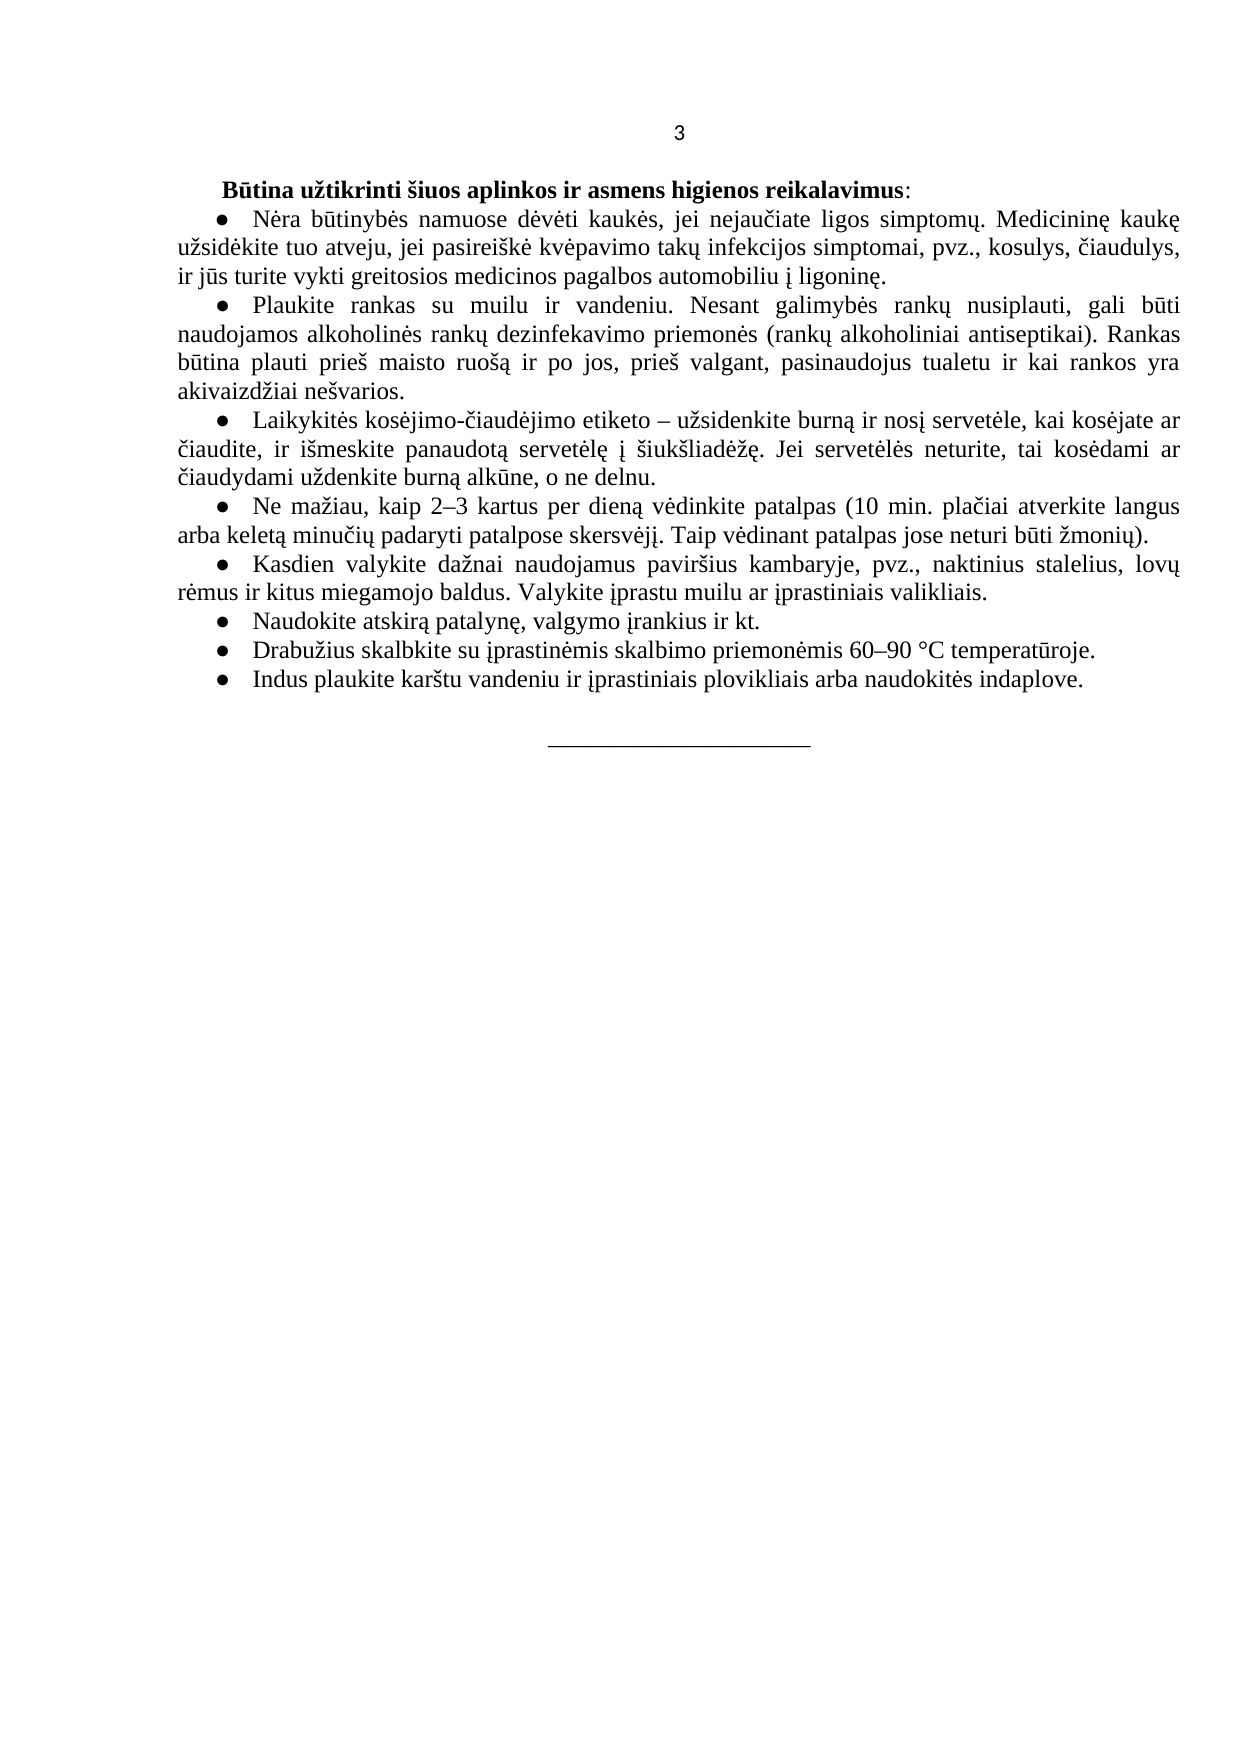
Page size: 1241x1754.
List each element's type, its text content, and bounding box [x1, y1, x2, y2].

text ● Nėra būtinybės namuose dėvėti kaukės, jei nejaučiate ligos simptomų. Medicininę kaukę užsidėkite tuo atveju, jei pasireiškė kvėpavimo takų infekcijos simptomai, pvz., kosulys, čiaudulys, ir jūs turite vykti greitosios medicinos pagalbos automobiliu į ligoninę. [177, 204, 1181, 290]
text _____________________ [177, 721, 1181, 750]
text ● Ne mažiau, kaip 2–3 kartus per dieną vėdinkite patalpas (10 min. plačiai atverkite langus arba keletą minučių padaryti patalpose skersvėjį. Taip vėdinant patalpas jose neturi būti žmonių). [177, 491, 1181, 549]
text ● Laikykitės kosėjimo-čiaudėjimo etiketo – užsidenkite burną ir nosį servetėle, kai kosėjate ar čiaudite, ir išmeskite panaudotą servetėlę į šiukšliadėžę. Jei servetėlės neturite, tai kosėdami ar čiaudydami uždenkite burną alkūne, o ne delnu. [177, 405, 1181, 491]
text ● Kasdien valykite dažnai naudojamus paviršius kambaryje, pvz., naktinius stalelius, lovų rėmus ir kitus miegamojo baldus. Valykite įprastu muilu ar įprastiniais valikliais. [177, 549, 1181, 606]
text ● Plaukite rankas su muilu ir vandeniu. Nesant galimybės rankų nusiplauti, gali būti naudojamos alkoholinės rankų dezinfekavimo priemonės (rankų alkoholiniai antiseptikai). Rankas būtina plauti prieš maisto ruošą ir po jos, prieš valgant, pasinaudojus tualetu ir kai rankos yra akivaizdžiai nešvarios. [177, 290, 1181, 405]
text ● Drabužius skalbkite su įprastinėmis skalbimo priemonėmis 60–90 °C temperatūroje. [177, 635, 1181, 664]
text Būtina užtikrinti šiuos aplinkos ir asmens higienos reikalavimus: [222, 175, 1181, 204]
text ● Indus plaukite karštu vandeniu ir įprastiniais plovikliais arba naudokitės indaplove. [177, 664, 1181, 692]
text ● Naudokite atskirą patalynę, valgymo įrankius ir kt. [177, 606, 1181, 635]
